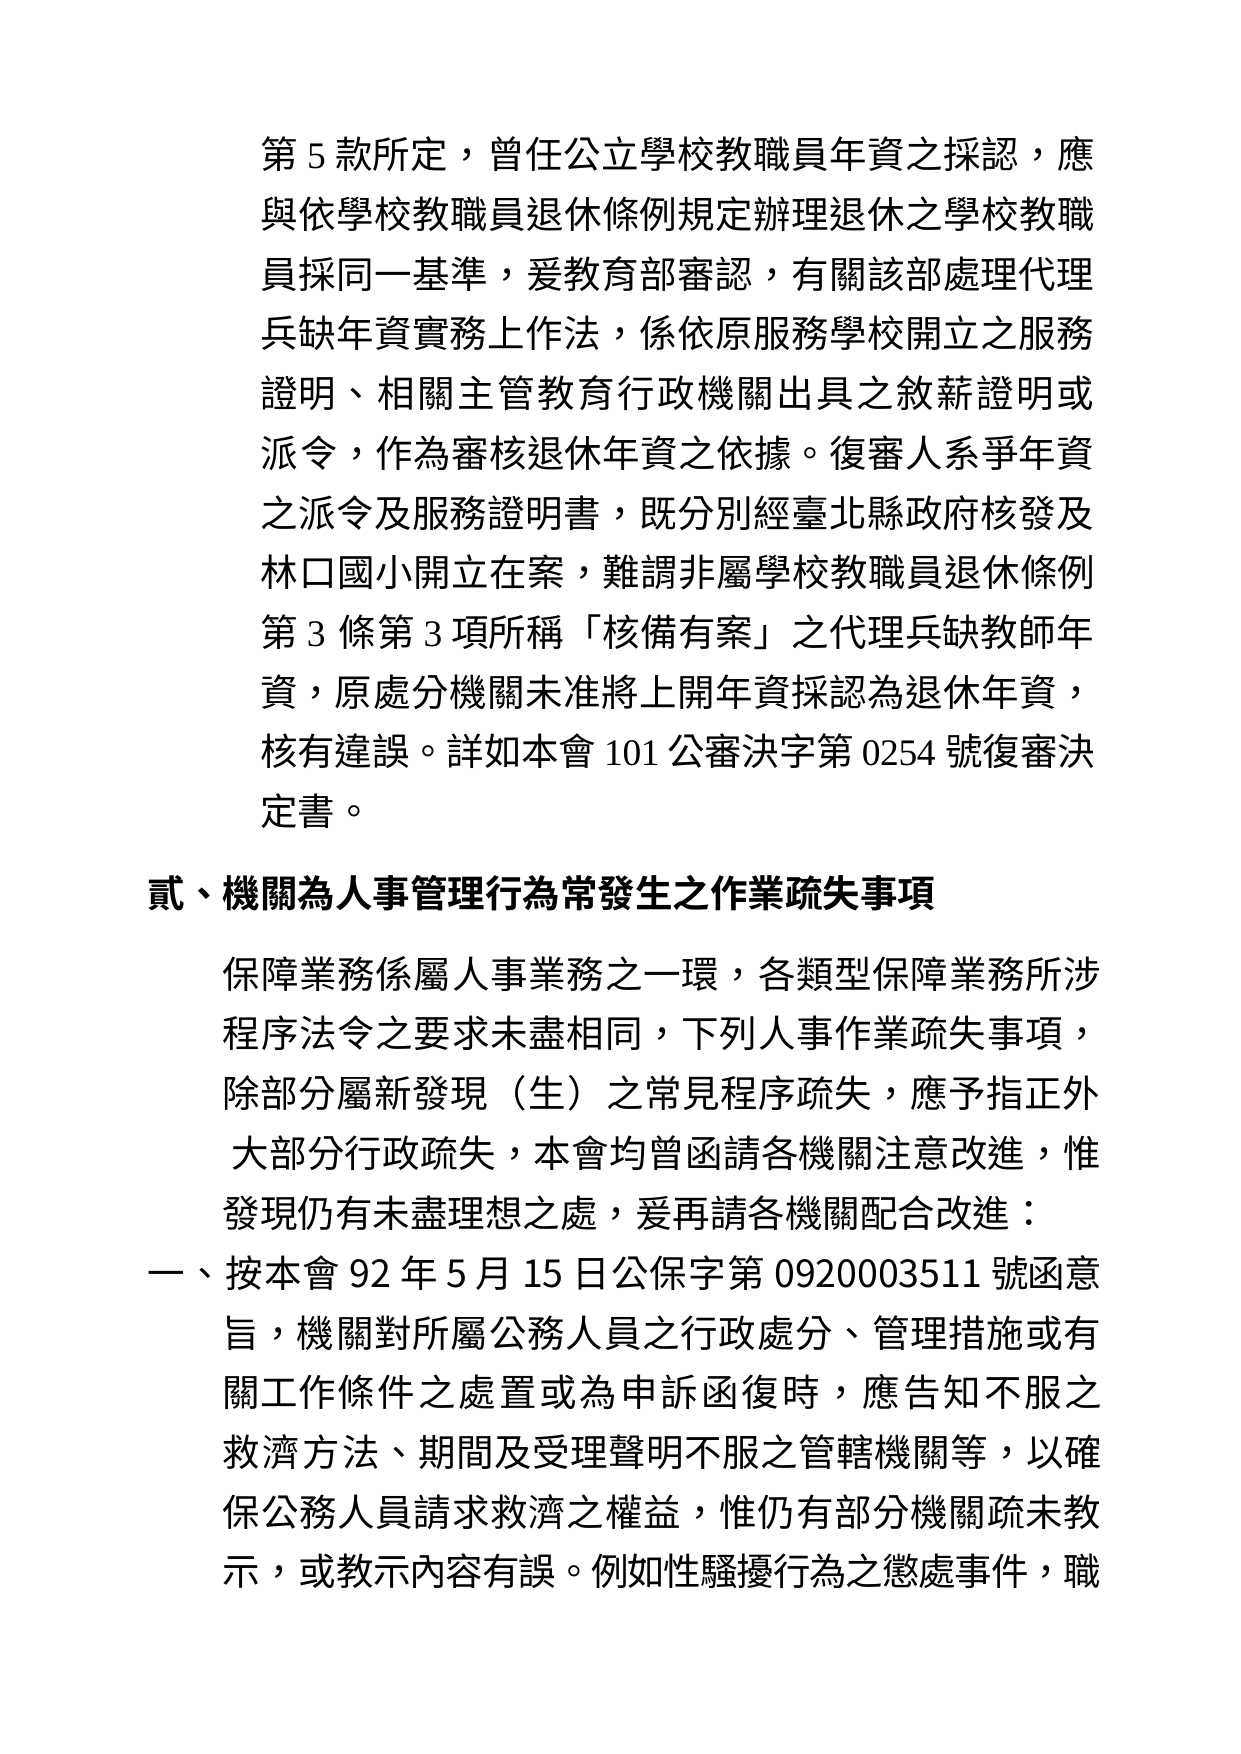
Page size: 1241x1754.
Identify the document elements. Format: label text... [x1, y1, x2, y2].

text 一、按本會92年5月15日公保字第0920003511號函意旨，機關對所屬公務人員之行政處分、管理措施或有關工作條件之處置或為申訴函復時，應告知不服之救濟方法、期間及受理聲明不服之管轄機關等，以確保公務人員請求救濟之權益，惟仍有部分機關疏未教示，或教示內容有誤。例如性騷擾行為之懲處事件，職 [148, 1244, 1102, 1597]
text 第5款所定，曾任公立學校教職員年資之採認，應與依學校教職員退休條例規定辦理退休之學校教職員採同一基準，爰教育部審認，有關該部處理代理兵缺年資實務上作法，係依原服務學校開立之服務證明、相關主管教育行政機關出具之敘薪證明或派令，作為審核退休年資之依據。復審人系爭年資之派令及服務證明書，既分別經臺北縣政府核發及林口國小開立在案，難謂非屬學校教職員退休條例第3 條第3項所稱「核備有案」之代理兵缺教師年資，原處分機關未准將上開年資採認為退休年資，核有違誤。詳如本會101公審決字第0254 號復審決定書。 [260, 125, 1095, 836]
text 保障業務係屬人事業務之一環，各類型保障業務所涉程序法令之要求未盡相同，下列人事作業疏失事項， 除部分屬新發現（生）之常見程序疏失，應予指正外， 大部分行政疏失，本會均曾函請各機關注意改進，惟發現仍有未盡理想之處，爰再請各機關配合改進： [223, 945, 1102, 1238]
subtitle 貳、機關為人事管理行為常發生之作業疏失事項 [148, 864, 1123, 918]
